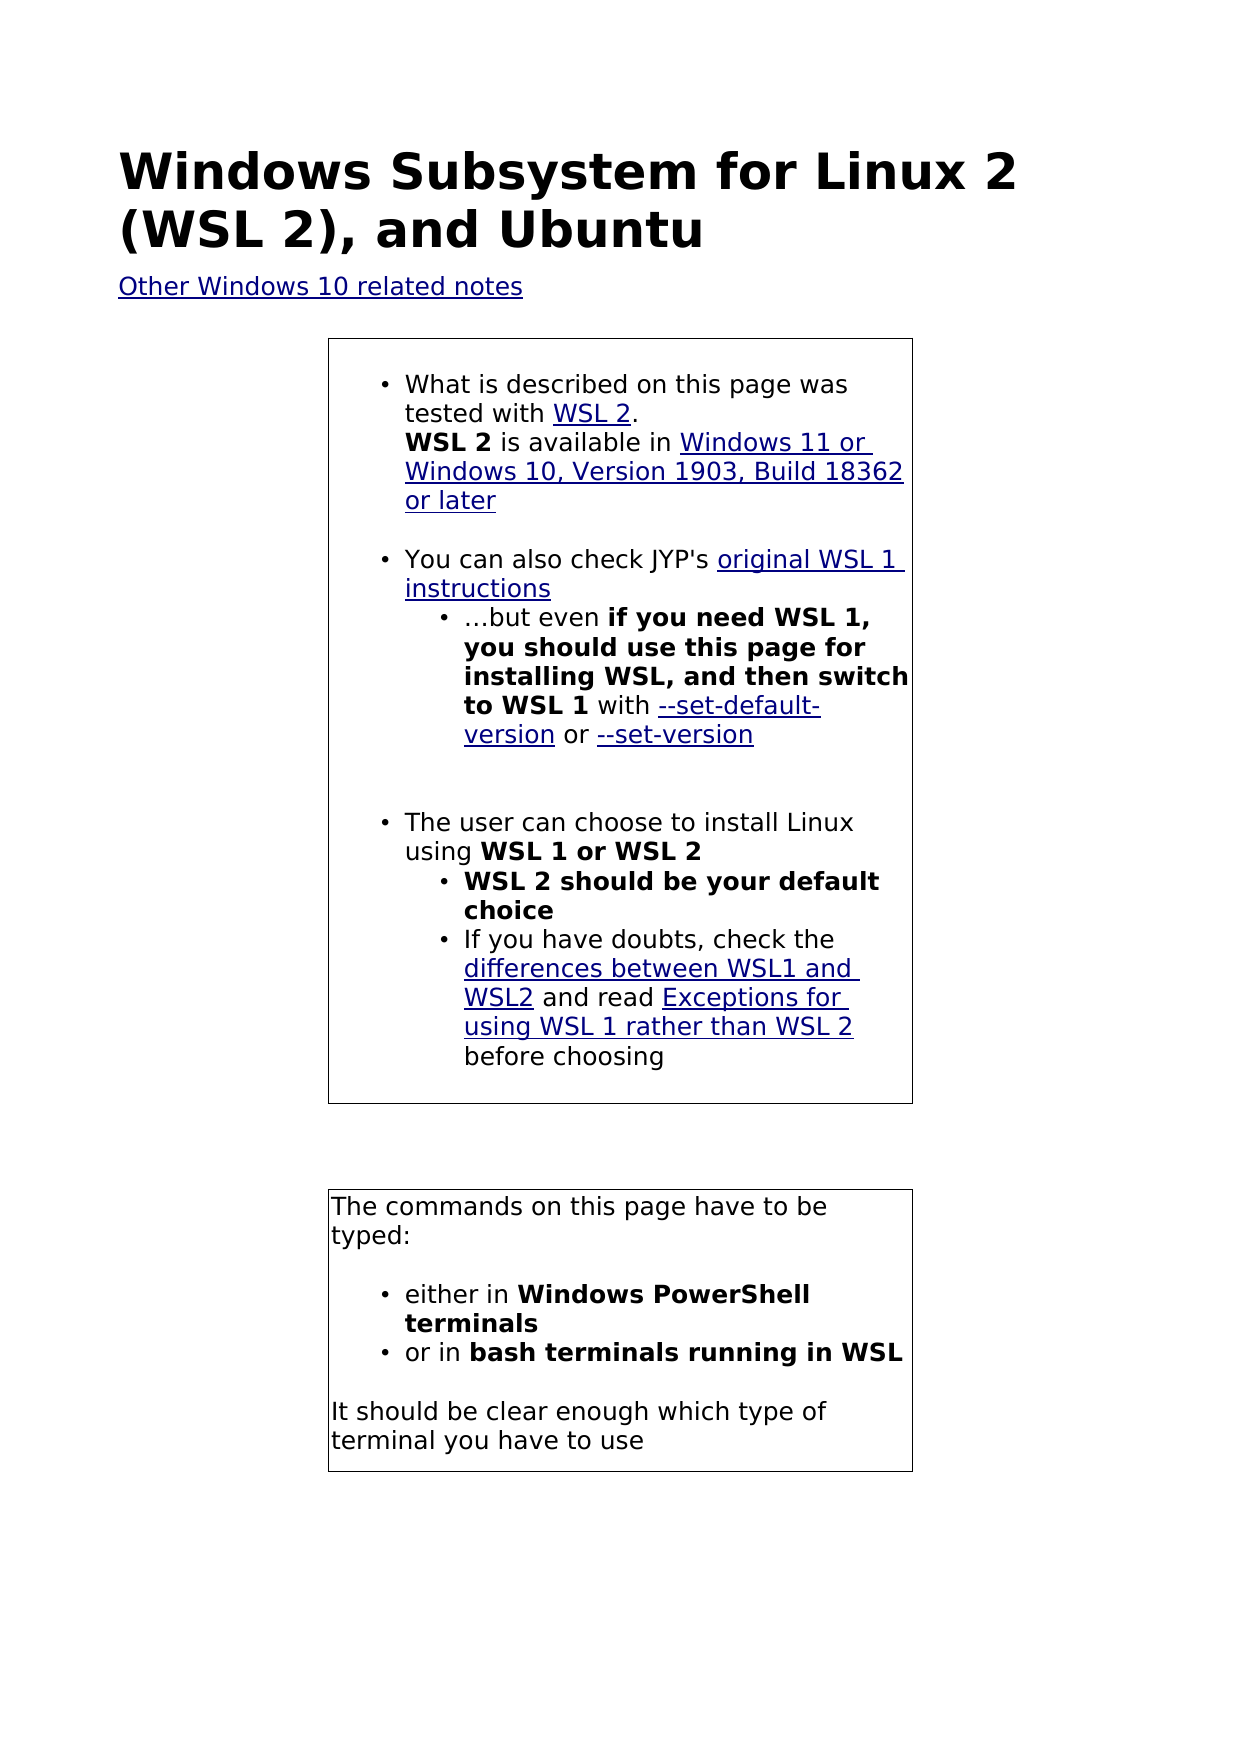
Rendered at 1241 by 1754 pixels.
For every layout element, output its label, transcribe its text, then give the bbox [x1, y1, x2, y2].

subtitle Windows Subsystem for Linux 2 (WSL 2), and Ubuntu [118, 143, 1122, 259]
table_header The commands on this page have to be typed: either in Windows PowerShell terminals or in bash terminals running in WSL It should be clear enough which type of terminal you have to use [329, 1190, 912, 1471]
table_header What is described on this page was tested with WSL 2. WSL 2 is available in Windows 11 or Windows 10, Version 1903, Build 18362 or later You can also check JYP's original WSL 1 instructions …but even if you need WSL 1, you should use this page for installing WSL, and then switch to WSL 1 with --set-default-version or --set-version The user can choose to install Linux using WSL 1 or WSL 2 WSL 2 should be your default choice If you have doubts, check the differences between WSL1 and WSL2 and read Exceptions for using WSL 1 rather than WSL 2 before choosing [329, 339, 912, 1103]
text Other Windows 10 related notes [118, 272, 1122, 301]
